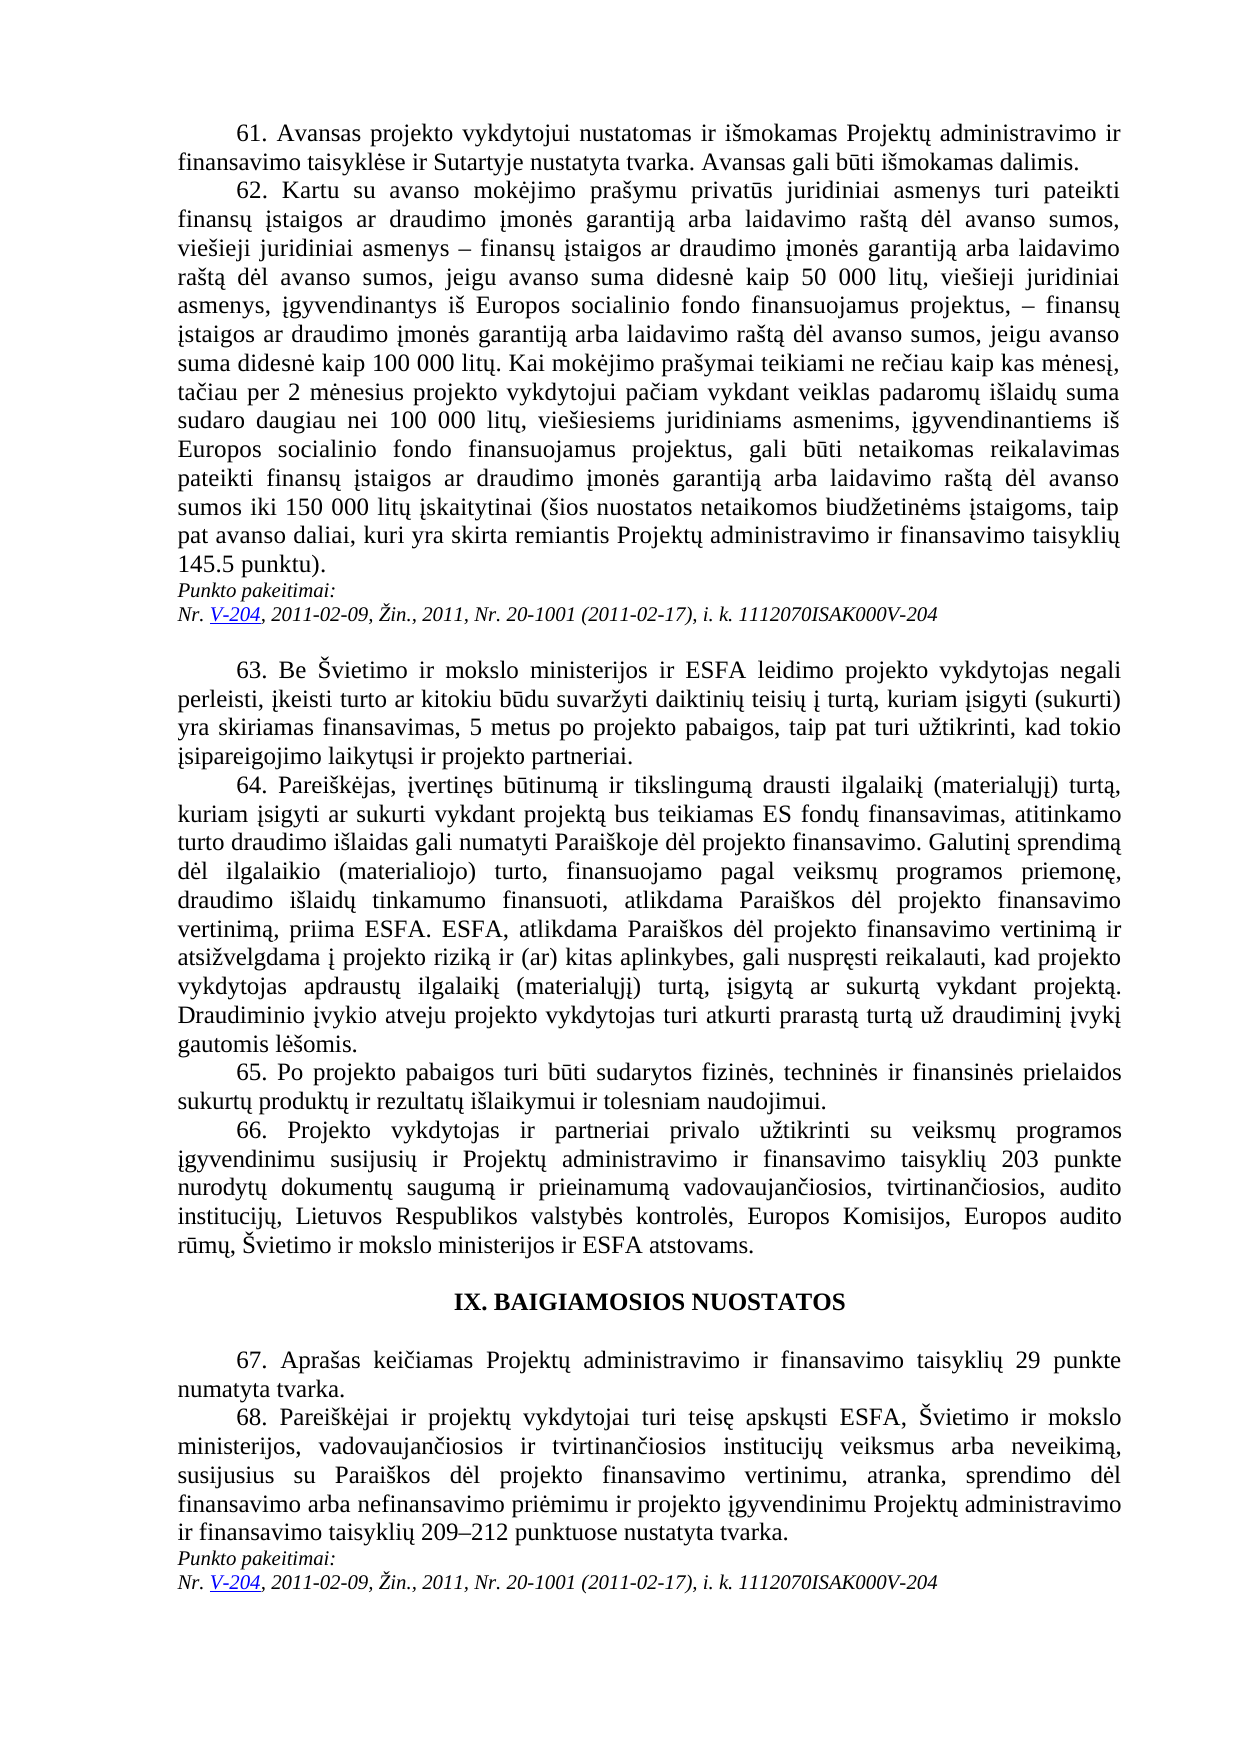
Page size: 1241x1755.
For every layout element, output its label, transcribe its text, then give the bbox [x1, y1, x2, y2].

text IX. BAIGIAMOSIOS NUOSTATOS [177, 1287, 1122, 1316]
text Punkto pakeitimai: [177, 578, 1122, 602]
text Nr. V-204, 2011-02-09, Žin., 2011, Nr. 20-1001 (2011-02-17), i. k. 1112070ISAK000V-204 [177, 602, 1122, 626]
text 62. Kartu su avanso mokėjimo prašymu privatūs juridiniai asmenys turi pateikti finansų įstaigos ar draudimo įmonės garantiją arba laidavimo raštą dėl avanso sumos, viešieji juridiniai asmenys – finansų įstaigos ar draudimo įmonės garantiją arba laidavimo raštą dėl avanso sumos, jeigu avanso suma didesnė kaip 50 000 litų, viešieji juridiniai asmenys, įgyvendinantys iš Europos socialinio fondo finansuojamus projektus, – finansų įstaigos ar draudimo įmonės garantiją arba laidavimo raštą dėl avanso sumos, jeigu avanso suma didesnė kaip 100 000 litų. Kai mokėjimo prašymai teikiami ne rečiau kaip kas mėnesį, tačiau per 2 mėnesius projekto vykdytojui pačiam vykdant veiklas padaromų išlaidų suma sudaro daugiau nei 100 000 litų, viešiesiems juridiniams asmenims, įgyvendinantiems iš Europos socialinio fondo finansuojamus projektus, gali būti netaikomas reikalavimas pateikti finansų įstaigos ar draudimo įmonės garantiją arba laidavimo raštą dėl avanso sumos iki 150 000 litų įskaitytinai (šios nuostatos netaikomos biudžetinėms įstaigoms, taip pat avanso daliai, kuri yra skirta remiantis Projektų administravimo ir finansavimo taisyklių 145.5 punktu). [177, 176, 1122, 578]
text 64. Pareiškėjas, įvertinęs būtinumą ir tikslingumą drausti ilgalaikį (materialųjį) turtą, kuriam įsigyti ar sukurti vykdant projektą bus teikiamas ES fondų finansavimas, atitinkamo turto draudimo išlaidas gali numatyti Paraiškoje dėl projekto finansavimo. Galutinį sprendimą dėl ilgalaikio (materialiojo) turto, finansuojamo pagal veiksmų programos priemonę, draudimo išlaidų tinkamumo finansuoti, atlikdama Paraiškos dėl projekto finansavimo vertinimą, priima ESFA. ESFA, atlikdama Paraiškos dėl projekto finansavimo vertinimą ir atsižvelgdama į projekto riziką ir (ar) kitas aplinkybes, gali nuspręsti reikalauti, kad projekto vykdytojas apdraustų ilgalaikį (materialųjį) turtą, įsigytą ar sukurtą vykdant projektą. Draudiminio įvykio atveju projekto vykdytojas turi atkurti prarastą turtą už draudiminį įvykį gautomis lėšomis. [177, 770, 1122, 1057]
text Punkto pakeitimai: [177, 1546, 1122, 1570]
text 66. Projekto vykdytojas ir partneriai privalo užtikrinti su veiksmų programos įgyvendinimu susijusių ir Projektų administravimo ir finansavimo taisyklių 203 punkte nurodytų dokumentų saugumą ir prieinamumą vadovaujančiosios, tvirtinančiosios, audito institucijų, Lietuvos Respublikos valstybės kontrolės, Europos Komisijos, Europos audito rūmų, Švietimo ir mokslo ministerijos ir ESFA atstovams. [177, 1115, 1122, 1259]
text 67. Aprašas keičiamas Projektų administravimo ir finansavimo taisyklių 29 punkte numatyta tvarka. [177, 1345, 1122, 1402]
text 63. Be Švietimo ir mokslo ministerijos ir ESFA leidimo projekto vykdytojas negali perleisti, įkeisti turto ar kitokiu būdu suvaržyti daiktinių teisių į turtą, kuriam įsigyti (sukurti) yra skiriamas finansavimas, 5 metus po projekto pabaigos, taip pat turi užtikrinti, kad tokio įsipareigojimo laikytųsi ir projekto partneriai. [177, 655, 1122, 770]
text 61. Avansas projekto vykdytojui nustatomas ir išmokamas Projektų administravimo ir finansavimo taisyklėse ir Sutartyje nustatyta tvarka. Avansas gali būti išmokamas dalimis. [177, 118, 1122, 176]
text 68. Pareiškėjai ir projektų vykdytojai turi teisę apskųsti ESFA, Švietimo ir mokslo ministerijos, vadovaujančiosios ir tvirtinančiosios institucijų veiksmus arba neveikimą, susijusius su Paraiškos dėl projekto finansavimo vertinimu, atranka, sprendimo dėl finansavimo arba nefinansavimo priėmimu ir projekto įgyvendinimu Projektų administravimo ir finansavimo taisyklių 209–212 punktuose nustatyta tvarka. [177, 1402, 1122, 1546]
text 65. Po projekto pabaigos turi būti sudarytos fizinės, techninės ir finansinės prielaidos sukurtų produktų ir rezultatų išlaikymui ir tolesniam naudojimui. [177, 1057, 1122, 1115]
text Nr. V-204, 2011-02-09, Žin., 2011, Nr. 20-1001 (2011-02-17), i. k. 1112070ISAK000V-204 [177, 1570, 1122, 1594]
